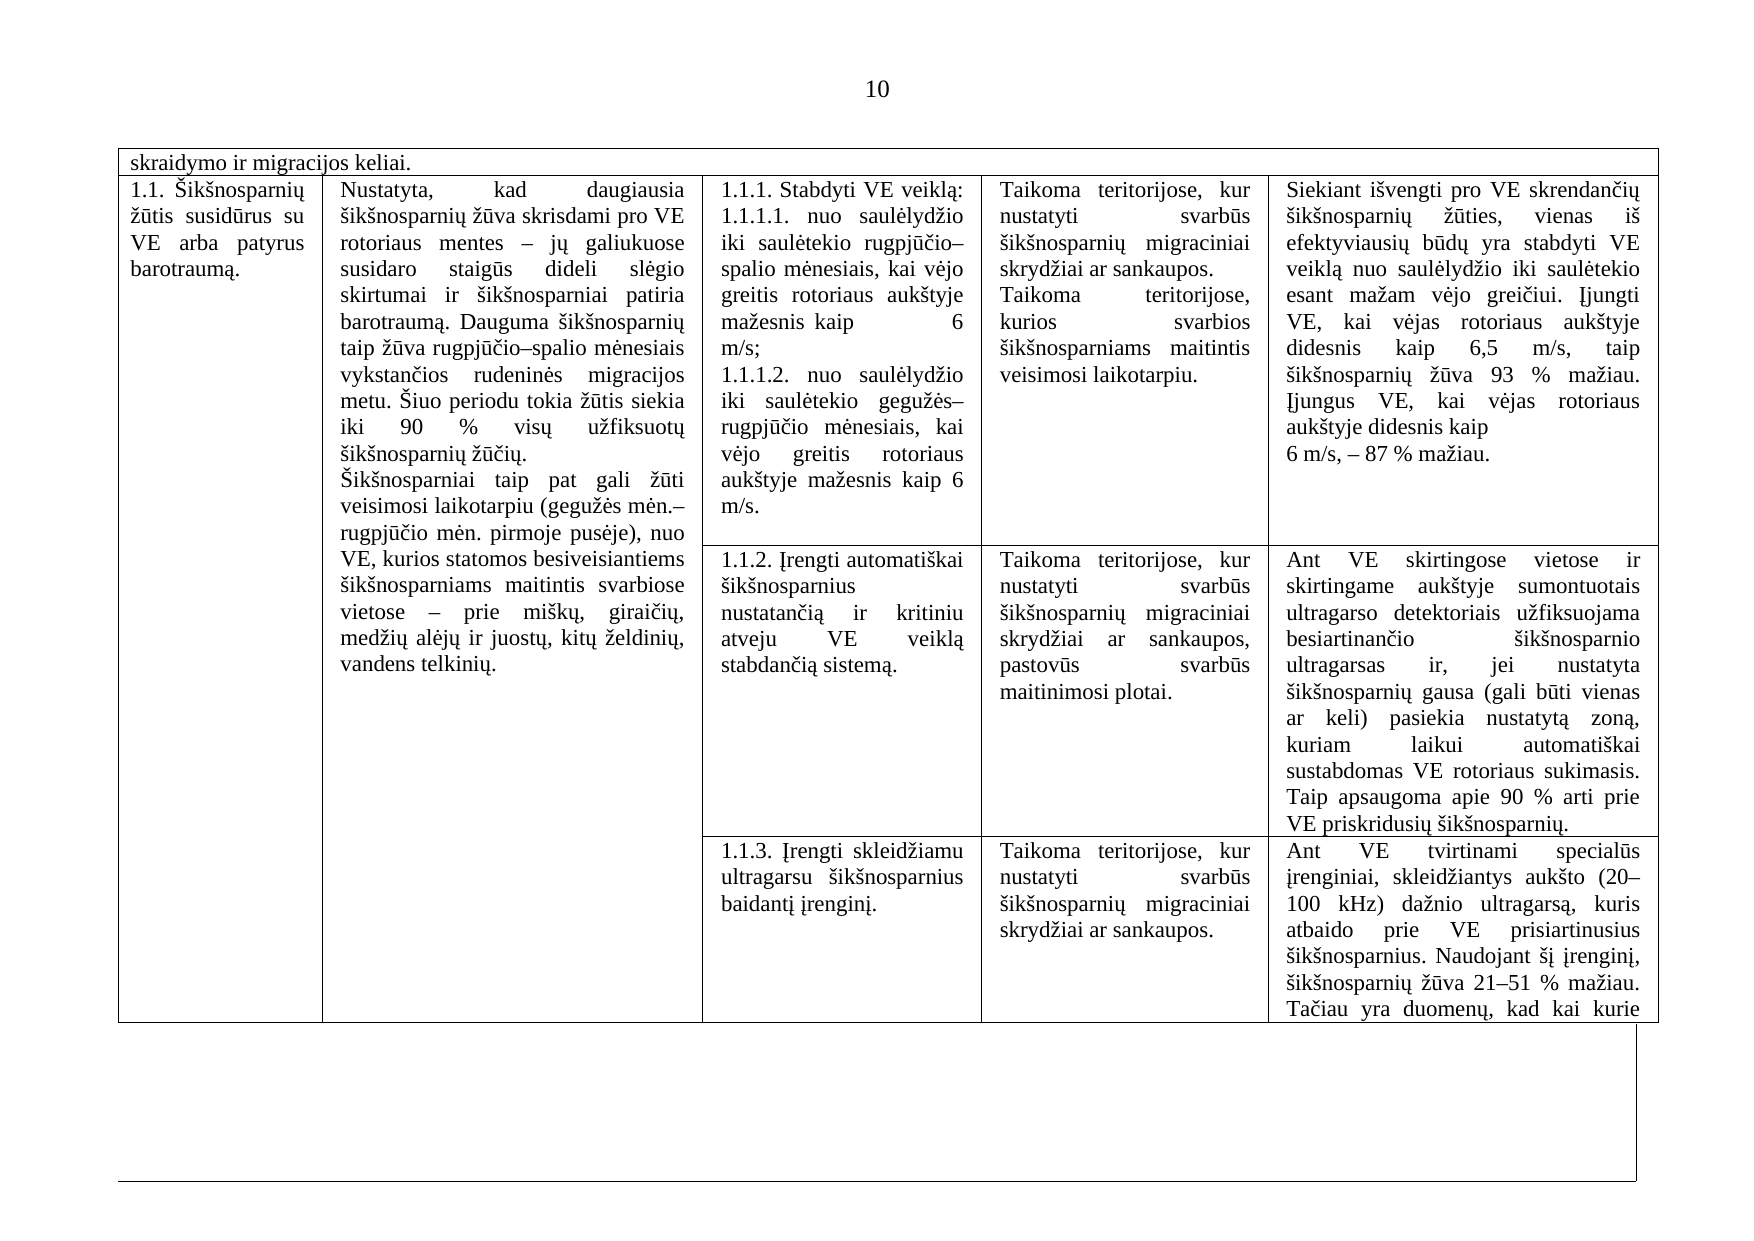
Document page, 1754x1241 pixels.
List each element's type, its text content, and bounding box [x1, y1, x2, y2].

table_cell Taikoma teritorijose, kur nustatyti svarbūs šikšnosparnių migraciniai skrydžiai ar sankaupos. [982, 837, 1268, 1022]
table_cell skraidymo ir migracijos keliai. [119, 149, 1658, 175]
table_cell Taikoma teritorijose, kur nustatyti svarbūs šikšnosparnių migraciniai skrydžiai ar sankaupos. Taikoma teritorijose, kurios svarbios šikšnosparniams maitintis veisimosi laikotarpiu. [982, 176, 1268, 545]
table_cell Taikoma teritorijose, kur nustatyti svarbūs šikšnosparnių migraciniai skrydžiai ar sankaupos, pastovūs svarbūs maitinimosi plotai. [982, 546, 1268, 836]
table_cell Ant VE tvirtinami specialūs įrenginiai, skleidžiantys aukšto (20–100 kHz) dažnio ultragarsą, kuris atbaido prie VE prisiartinusius šikšnosparnius. Naudojant šį įrenginį, šikšnosparnių žūva 21–51 % mažiau. Tačiau yra duomenų, kad kai kurie [1269, 837, 1658, 1022]
table_cell Ant VE skirtingose vietose ir skirtingame aukštyje sumontuotais ultragarso detektoriais užfiksuojama besiartinančio šikšnosparnio ultragarsas ir, jei nustatyta šikšnosparnių gausa (gali būti vienas ar keli) pasiekia nustatytą zoną, kuriam laikui automatiškai sustabdomas VE rotoriaus sukimasis. Taip apsaugoma apie 90 % arti prie VE priskridusių šikšnosparnių. [1269, 546, 1658, 836]
table_cell 1.1.2. Įrengti automatiškai šikšnosparnius nustatančią ir kritiniu atveju VE veiklą stabdančią sistemą. [703, 546, 981, 836]
table_cell Siekiant išvengti pro VE skrendančių šikšnosparnių žūties, vienas iš efektyviausių būdų yra stabdyti VE veiklą nuo saulėlydžio iki saulėtekio esant mažam vėjo greičiui. Įjungti VE, kai vėjas rotoriaus aukštyje didesnis kaip 6,5 m/s, taip šikšnosparnių žūva 93 % mažiau. Įjungus VE, kai vėjas rotoriaus aukštyje didesnis kaip 6 m/s, – 87 % mažiau. [1269, 176, 1658, 545]
table_cell 1.1. Šikšnosparnių žūtis susidūrus su VE arba patyrus barotraumą. [119, 176, 322, 1022]
table_cell 1.1.1. Stabdyti VE veiklą: 1.1.1.1. nuo saulėlydžio iki saulėtekio rugpjūčio–spalio mėnesiais, kai vėjo greitis rotoriaus aukštyje mažesnis kaip 6 m/s; 1.1.1.2. nuo saulėlydžio iki saulėtekio gegužės–rugpjūčio mėnesiais, kai vėjo greitis rotoriaus aukštyje mažesnis kaip 6 m/s. [703, 176, 981, 545]
table_cell 1.1.3. Įrengti skleidžiamu ultragarsu šikšnosparnius baidantį įrenginį. [703, 837, 981, 1022]
table_cell Nustatyta, kad daugiausia šikšnosparnių žūva skrisdami pro VE rotoriaus mentes – jų galiukuose susidaro staigūs dideli slėgio skirtumai ir šikšnosparniai patiria barotraumą. Dauguma šikšnosparnių taip žūva rugpjūčio–spalio mėnesiais vykstančios rudeninės migracijos metu. Šiuo periodu tokia žūtis siekia iki 90 % visų užfiksuotų šikšnosparnių žūčių. Šikšnosparniai taip pat gali žūti veisimosi laikotarpiu (gegužės mėn.–rugpjūčio mėn. pirmoje pusėje), nuo VE, kurios statomos besiveisiantiems šikšnosparniams maitintis svarbiose vietose – prie miškų, giraičių, medžių alėjų ir juostų, kitų želdinių, vandens telkinių. [323, 176, 702, 1022]
